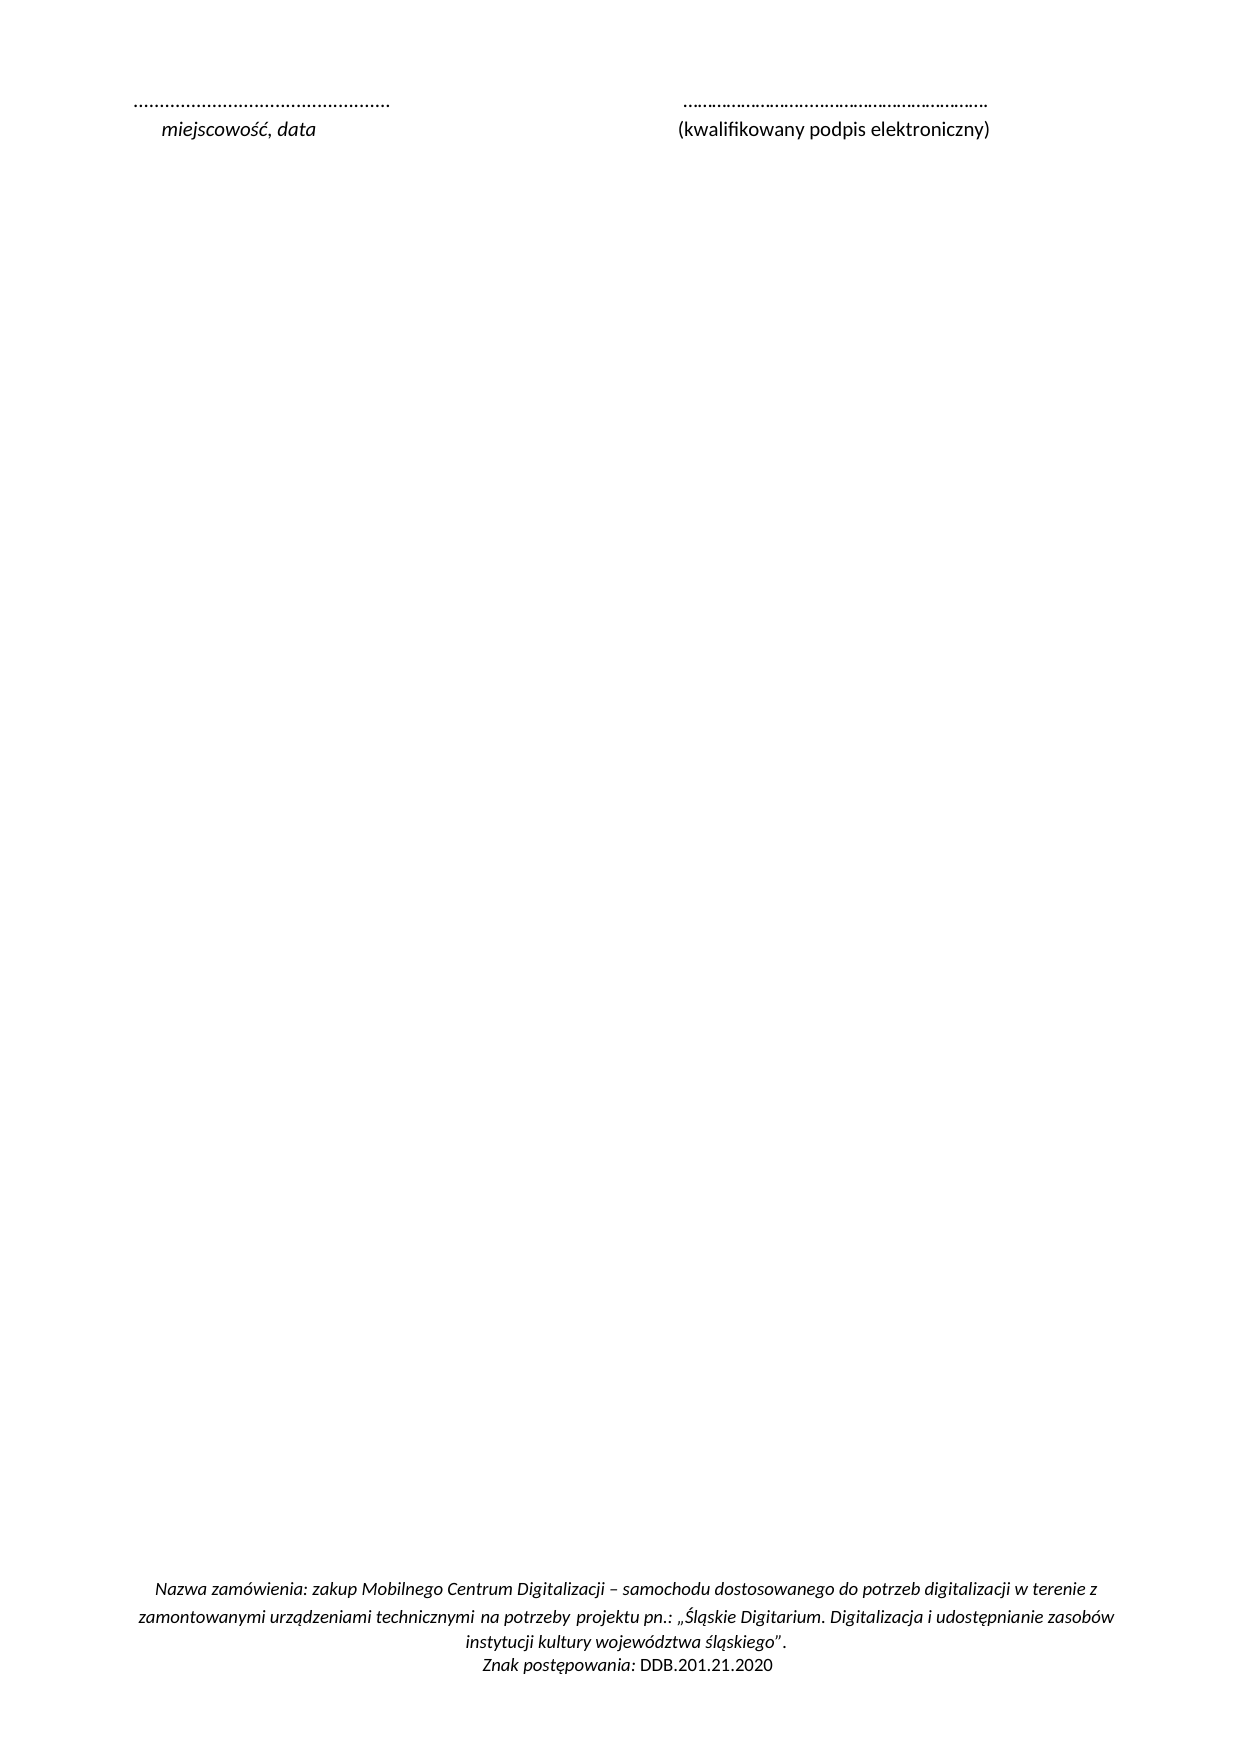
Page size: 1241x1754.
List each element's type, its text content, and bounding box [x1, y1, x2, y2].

text miejscowość, data (kwalifikowany podpis elektroniczny) [133, 116, 1019, 142]
text ................................................. …………………….....……………………………. [133, 87, 1009, 112]
